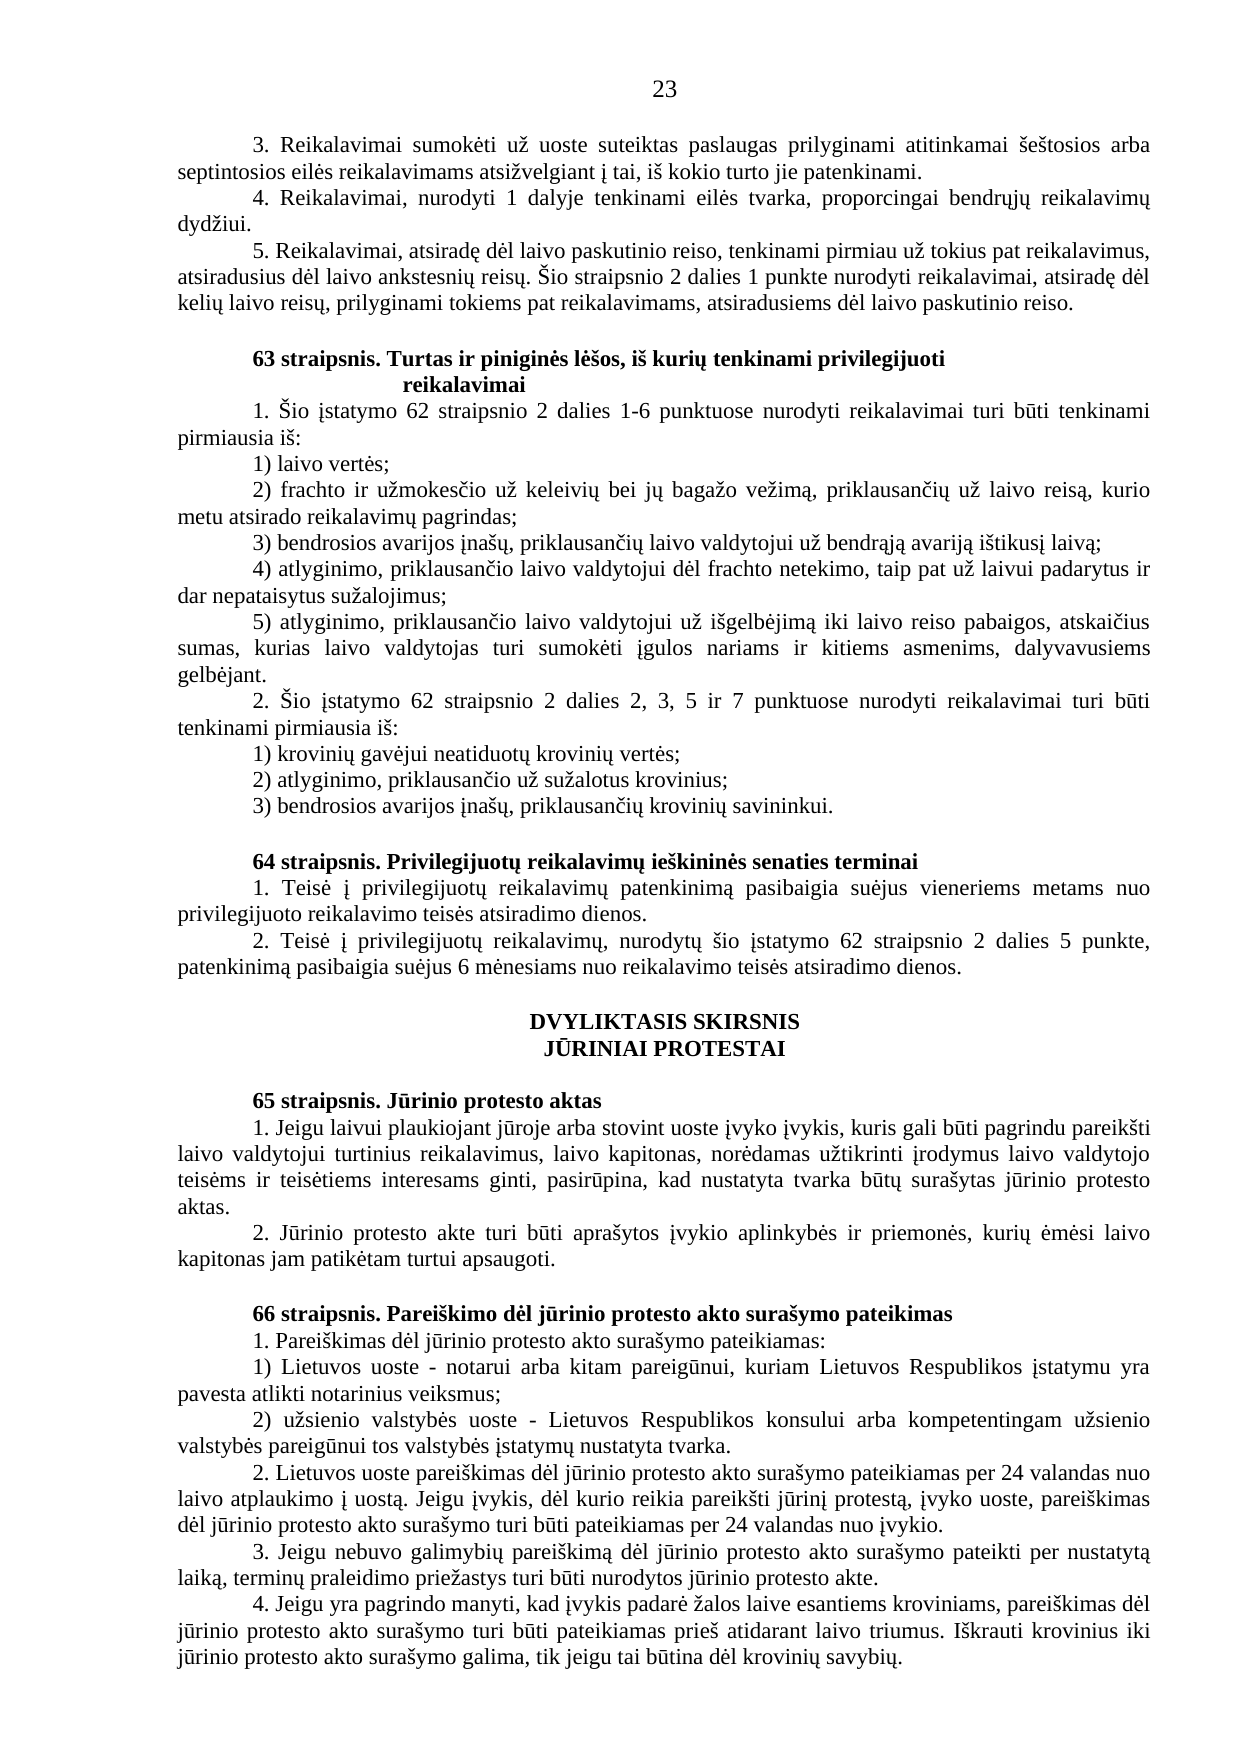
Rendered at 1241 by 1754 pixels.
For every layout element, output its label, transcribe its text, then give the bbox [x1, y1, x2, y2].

text 4. Jeigu yra pagrindo manyti, kad įvykis padarė žalos laive esantiems kroviniams, pareiškimas dėl jūrinio protesto akto surašymo turi būti pateikiamas prieš atidarant laivo triumus. Iškrauti krovinius iki jūrinio protesto akto surašymo galima, tik jeigu tai būtina dėl krovinių savybių. [177, 1590, 1152, 1669]
text DVYLIKTASIS SKIRSNIS [177, 1008, 1152, 1034]
text 2. Jūrinio protesto akte turi būti aprašytos įvykio aplinkybės ir priemonės, kurių ėmėsi laivo kapitonas jam patikėtam turtui apsaugoti. [177, 1219, 1152, 1272]
text 2) frachto ir užmokesčio už keleivių bei jų bagažo vežimą, priklausančių už laivo reisą, kurio metu atsirado reikalavimų pagrindas; [177, 476, 1152, 529]
text 5) atlyginimo, priklausančio laivo valdytojui už išgelbėjimą iki laivo reiso pabaigos, atskaičius sumas, kurias laivo valdytojas turi sumokėti įgulos nariams ir kitiems asmenims, dalyvavusiems gelbėjant. [177, 608, 1152, 687]
text 3) bendrosios avarijos įnašų, priklausančių krovinių savininkui. [177, 793, 1152, 819]
text 4) atlyginimo, priklausančio laivo valdytojui dėl frachto netekimo, taip pat už laivui padarytus ir dar nepataisytus sužalojimus; [177, 555, 1152, 608]
text 3) bendrosios avarijos įnašų, priklausančių laivo valdytojui už bendrąją avariją ištikusį laivą; [177, 529, 1152, 555]
text 3. Reikalavimai sumokėti už uoste suteiktas paslaugas prilyginami atitinkamai šeštosios arba septintosios eilės reikalavimams atsižvelgiant į tai, iš kokio turto jie patenkinami. [177, 131, 1152, 184]
text 2. Teisė į privilegijuotų reikalavimų, nurodytų šio įstatymo 62 straipsnio 2 dalies 5 punkte, patenkinimą pasibaigia suėjus 6 mėnesiams nuo reikalavimo teisės atsiradimo dienos. [177, 927, 1152, 979]
text 66 straipsnis. Pareiškimo dėl jūrinio protesto akto surašymo pateikimas [177, 1301, 1152, 1327]
text 2) užsienio valstybės uoste - Lietuvos Respublikos konsului arba kompetentingam užsienio valstybės pareigūnui tos valstybės įstatymų nustatyta tvarka. [177, 1406, 1152, 1459]
text 1) Lietuvos uoste - notarui arba kitam pareigūnui, kuriam Lietuvos Respublikos įstatymu yra pavesta atlikti notarinius veiksmus; [177, 1353, 1152, 1406]
text 2. Šio įstatymo 62 straipsnio 2 dalies 2, 3, 5 ir 7 punktuose nurodyti reikalavimai turi būti tenkinami pirmiausia iš: [177, 687, 1152, 740]
text reikalavimai [177, 371, 1152, 397]
text 63 straipsnis. Turtas ir piniginės lėšos, iš kurių tenkinami privilegijuoti [177, 344, 1152, 371]
text 1) krovinių gavėjui neatiduotų krovinių vertės; [177, 740, 1152, 766]
text 65 straipsnis. Jūrinio protesto aktas [177, 1087, 1152, 1114]
text 5. Reikalavimai, atsiradę dėl laivo paskutinio reiso, tenkinami pirmiau už tokius pat reikalavimus, atsiradusius dėl laivo ankstesnių reisų. Šio straipsnio 2 dalies 1 punkte nurodyti reikalavimai, atsiradę dėl kelių laivo reisų, prilyginami tokiems pat reikalavimams, atsiradusiems dėl laivo paskutinio reiso. [177, 237, 1152, 316]
text 1. Šio įstatymo 62 straipsnio 2 dalies 1-6 punktuose nurodyti reikalavimai turi būti tenkinami pirmiausia iš: [177, 397, 1152, 450]
text 1. Pareiškimas dėl jūrinio protesto akto surašymo pateikiamas: [177, 1327, 1152, 1353]
text 1) laivo vertės; [177, 450, 1152, 476]
text 4. Reikalavimai, nurodyti 1 dalyje tenkinami eilės tvarka, proporcingai bendrųjų reikalavimų dydžiui. [177, 184, 1152, 237]
text JŪRINIAI PROTESTAI [177, 1034, 1152, 1061]
text 64 straipsnis. Privilegijuotų reikalavimų ieškininės senaties terminai [177, 848, 1152, 874]
text 3. Jeigu nebuvo galimybių pareiškimą dėl jūrinio protesto akto surašymo pateikti per nustatytą laiką, terminų praleidimo priežastys turi būti nurodytos jūrinio protesto akte. [177, 1538, 1152, 1590]
text 2. Lietuvos uoste pareiškimas dėl jūrinio protesto akto surašymo pateikiamas per 24 valandas nuo laivo atplaukimo į uostą. Jeigu įvykis, dėl kurio reikia pareikšti jūrinį protestą, įvyko uoste, pareiškimas dėl jūrinio protesto akto surašymo turi būti pateikiamas per 24 valandas nuo įvykio. [177, 1459, 1152, 1538]
text 1. Teisė į privilegijuotų reikalavimų patenkinimą pasibaigia suėjus vieneriems metams nuo privilegijuoto reikalavimo teisės atsiradimo dienos. [177, 874, 1152, 927]
text 2) atlyginimo, priklausančio už sužalotus krovinius; [177, 766, 1152, 793]
text 1. Jeigu laivui plaukiojant jūroje arba stovint uoste įvyko įvykis, kuris gali būti pagrindu pareikšti laivo valdytojui turtinius reikalavimus, laivo kapitonas, norėdamas užtikrinti įrodymus laivo valdytojo teisėms ir teisėtiems interesams ginti, pasirūpina, kad nustatyta tvarka būtų surašytas jūrinio protesto aktas. [177, 1114, 1152, 1219]
